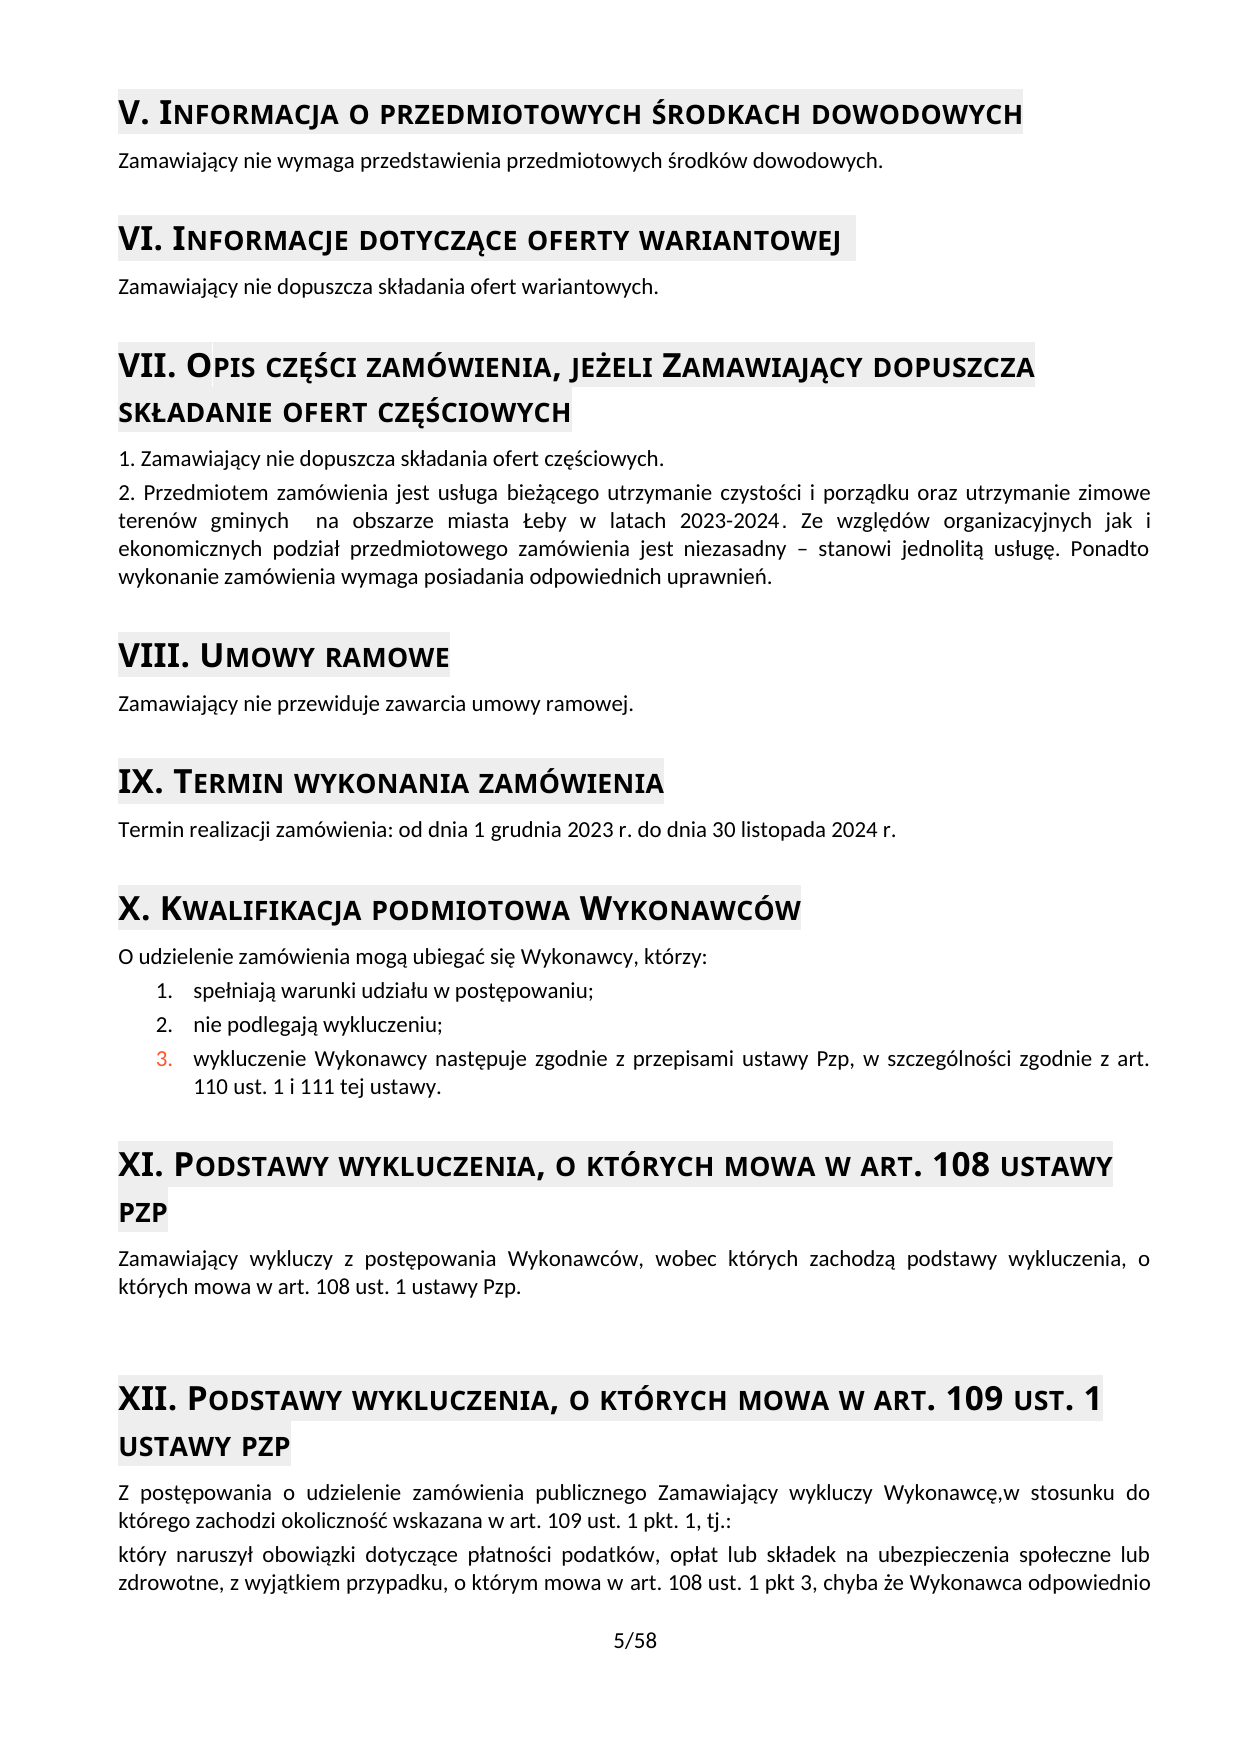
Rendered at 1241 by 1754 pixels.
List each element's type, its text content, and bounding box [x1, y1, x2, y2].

subtitle X. Kwalifikacja podmiotowa Wykonawców [118, 885, 141, 930]
subtitle VII. Opis części zamówienia, jeżeli Zamawiający dopuszcza składanie ofert częściowych [118, 342, 1152, 432]
text Z postępowania o udzielenie zamówienia publicznego Zamawiający wykluczy Wykonawcę,w stosunku do którego zachodzi okoliczność wskazana w art. 109 ust. 1 pkt. 1, tj.: [118, 1478, 1152, 1534]
subtitle VIII. Umowy ramowe [450, 632, 1152, 677]
subtitle IX. Termin wykonania zamówienia [118, 758, 154, 804]
list nie podlegają wykluczeniu; [156, 1010, 1152, 1038]
text 1. Zamawiający nie dopuszcza składania ofert częściowych. [118, 444, 1152, 472]
subtitle VI. Informacje dotyczące oferty wariantowej [856, 215, 1152, 261]
subtitle XII. Podstawy wykluczenia, o których mowa w art. 109 ust. 1 ustawy pzp [291, 1375, 1152, 1466]
text Termin realizacji zamówienia: od dnia 1 grudnia 2023 r. do dnia 30 listopada 2024 r. [118, 815, 1152, 843]
subtitle V. Informacja o przedmiotowych środkach dowodowych [118, 88, 1152, 134]
subtitle XI. Podstawy wykluczenia, o których mowa w art. 108 ustawy pzp [168, 1141, 1152, 1232]
text który naruszył obowiązki dotyczące płatności podatków, opłat lub składek na ubezpieczenia społeczne lub zdrowotne, z wyjątkiem przypadku, o którym mowa w art. 108 ust. 1 pkt 3, chyba że Wykonawca odpowiednio [118, 1540, 1152, 1596]
text Zamawiający nie przewiduje zawarcia umowy ramowej. [118, 689, 1152, 717]
subtitle XI. Podstawy wykluczenia, o których mowa w art. 108 ustawy pzp [118, 1141, 154, 1187]
text O udzielenie zamówienia mogą ubiegać się Wykonawcy, którzy: [118, 942, 1152, 970]
subtitle X. Kwalifikacja podmiotowa Wykonawców [801, 885, 1152, 930]
text Zamawiający nie wymaga przedstawienia przedmiotowych środków dowodowych. [118, 146, 1152, 174]
list spełniają warunki udziału w postępowaniu; [156, 976, 1152, 1004]
text 2. Przedmiotem zamówienia jest usługa bieżącego utrzymanie czystości i porządku oraz utrzymanie zimowe terenów gminych na obszarze miasta Łeby w latach 2023-2024. Ze względów organizacyjnych jak i ekonomicznych podział przedmiotowego zamówienia jest niezasadny – stanowi jednolitą usługę. Ponadto wykonanie zamówienia wymaga posiadania odpowiednich uprawnień. [118, 478, 1152, 590]
subtitle XII. Podstawy wykluczenia, o których mowa w art. 109 ust. 1 ustawy pzp [118, 1375, 168, 1421]
list wykluczenie Wykonawcy następuje zgodnie z przepisami ustawy Pzp, w szczególności zgodnie z art. 110 ust. 1 i 111 tej ustawy. [156, 1044, 1152, 1100]
text Zamawiający wykluczy z postępowania Wykonawców, wobec których zachodzą podstawy wykluczenia, o których mowa w art. 108 ust. 1 ustawy Pzp. [118, 1244, 1152, 1300]
text Zamawiający nie dopuszcza składania ofert wariantowych. [118, 272, 1152, 300]
subtitle IX. Termin wykonania zamówienia [664, 758, 1152, 804]
